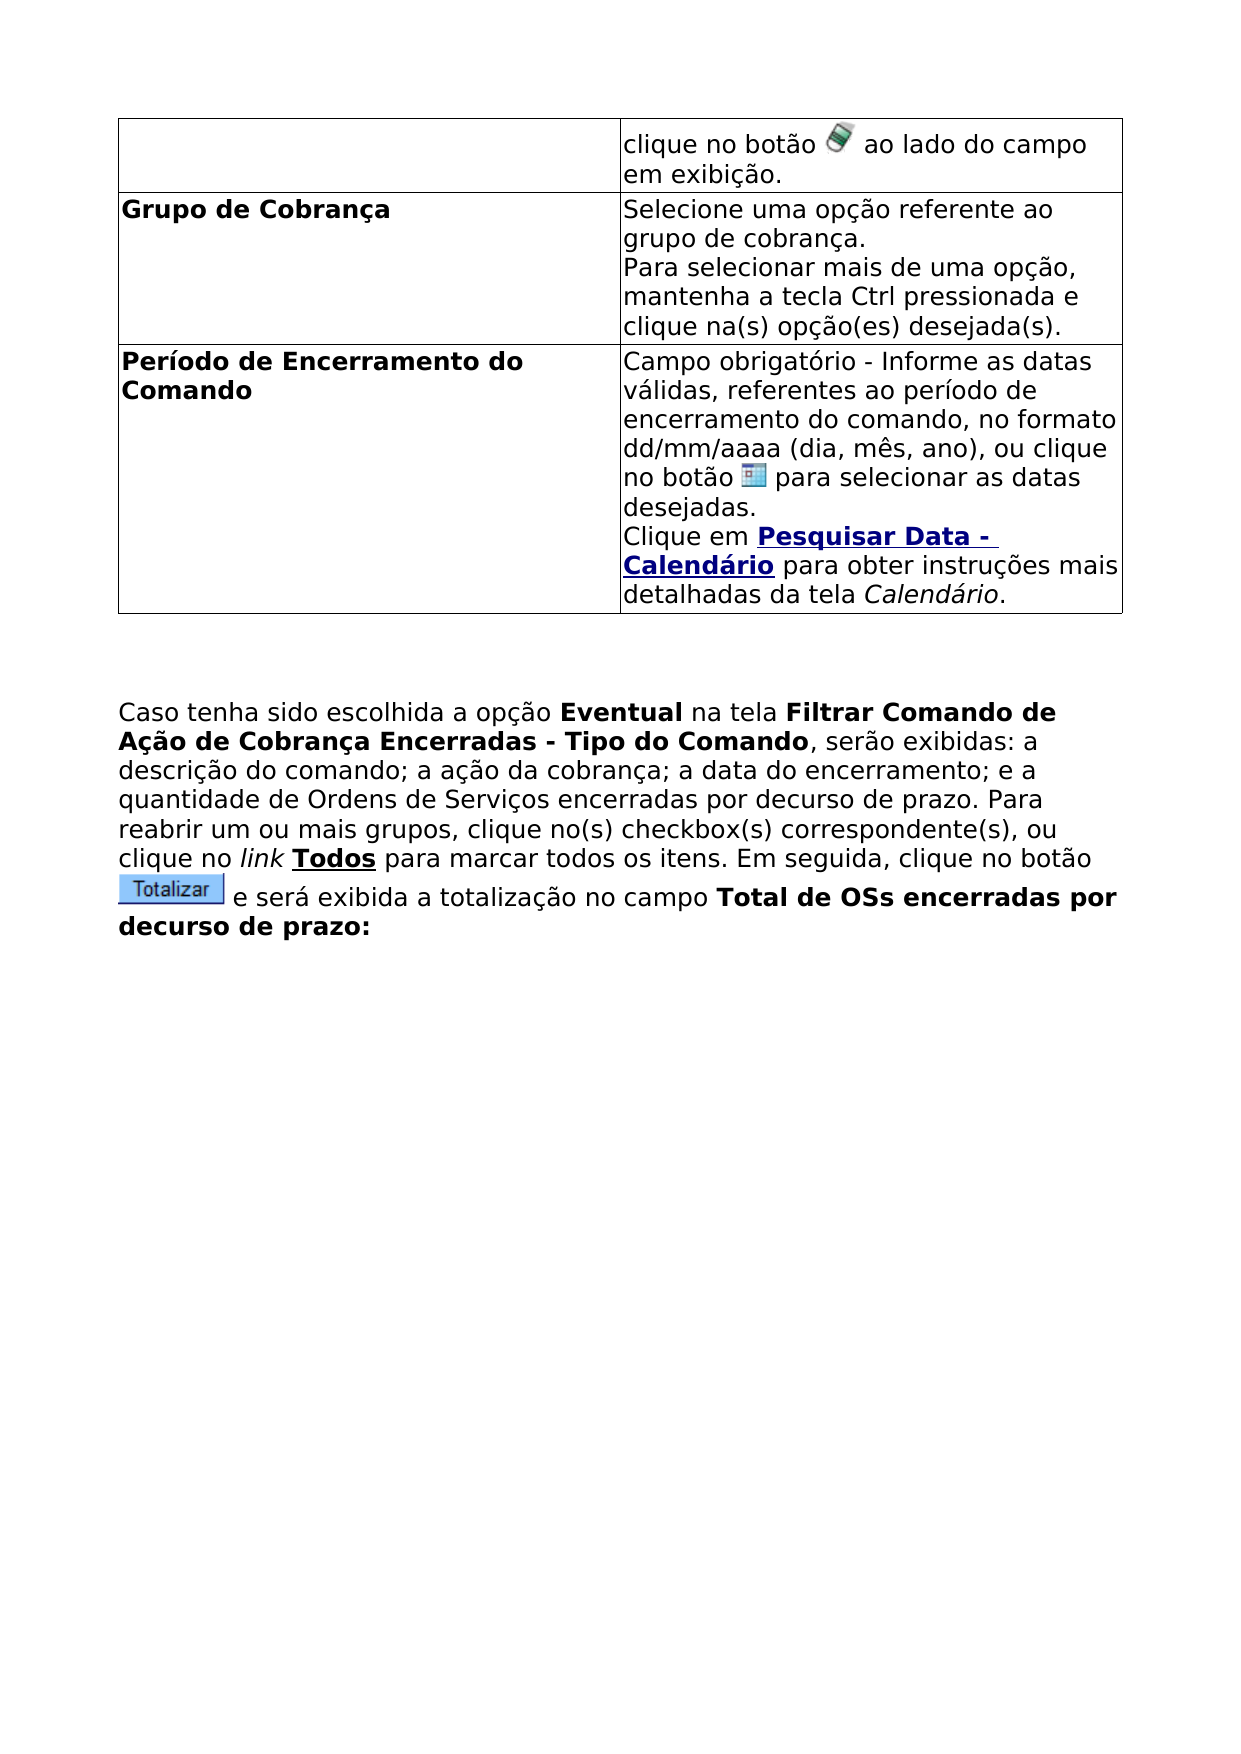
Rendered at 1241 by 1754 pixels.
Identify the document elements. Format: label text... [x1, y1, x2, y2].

table_cell Selecione uma opção referente ao grupo de cobrança. Para selecionar mais de uma opção, mantenha a tecla Ctrl pressionada e clique na(s) opção(es) desejada(s). [621, 193, 1122, 344]
table_cell Período de Encerramento do Comando [119, 345, 620, 612]
table_cell [119, 119, 620, 192]
picture [118, 873, 225, 906]
picture [824, 121, 856, 154]
text Caso tenha sido escolhida a opção Eventual na tela Filtrar Comando de Ação de Cobrança Encerradas - Tipo do Comando, serão exibidas: a descrição do comando; a ação da cobrança; a data do encerramento; e a quantidade de Ordens de Serviços encerradas por decurso de prazo. Para reabrir um ou mais grupos, clique no(s) checkbox(s) correspondente(s), ou clique no link Todos para marcar todos os itens. Em seguida, clique no botão e será exibida a totalização no campo Total de OSs encerradas por decurso de prazo: [118, 698, 1122, 941]
table_cell Campo obrigatório - Informe as datas válidas, referentes ao período de encerramento do comando, no formato dd/mm/aaaa (dia, mês, ano), ou clique no botão para selecionar as datas desejadas. Clique em Pesquisar Data - Calendário para obter instruções mais detalhadas da tela Calendário. [621, 345, 1122, 612]
table_cell Grupo de Cobrança [119, 193, 620, 344]
picture [741, 463, 767, 487]
table_cell clique no botão ao lado do campo em exibição. [621, 119, 1122, 192]
